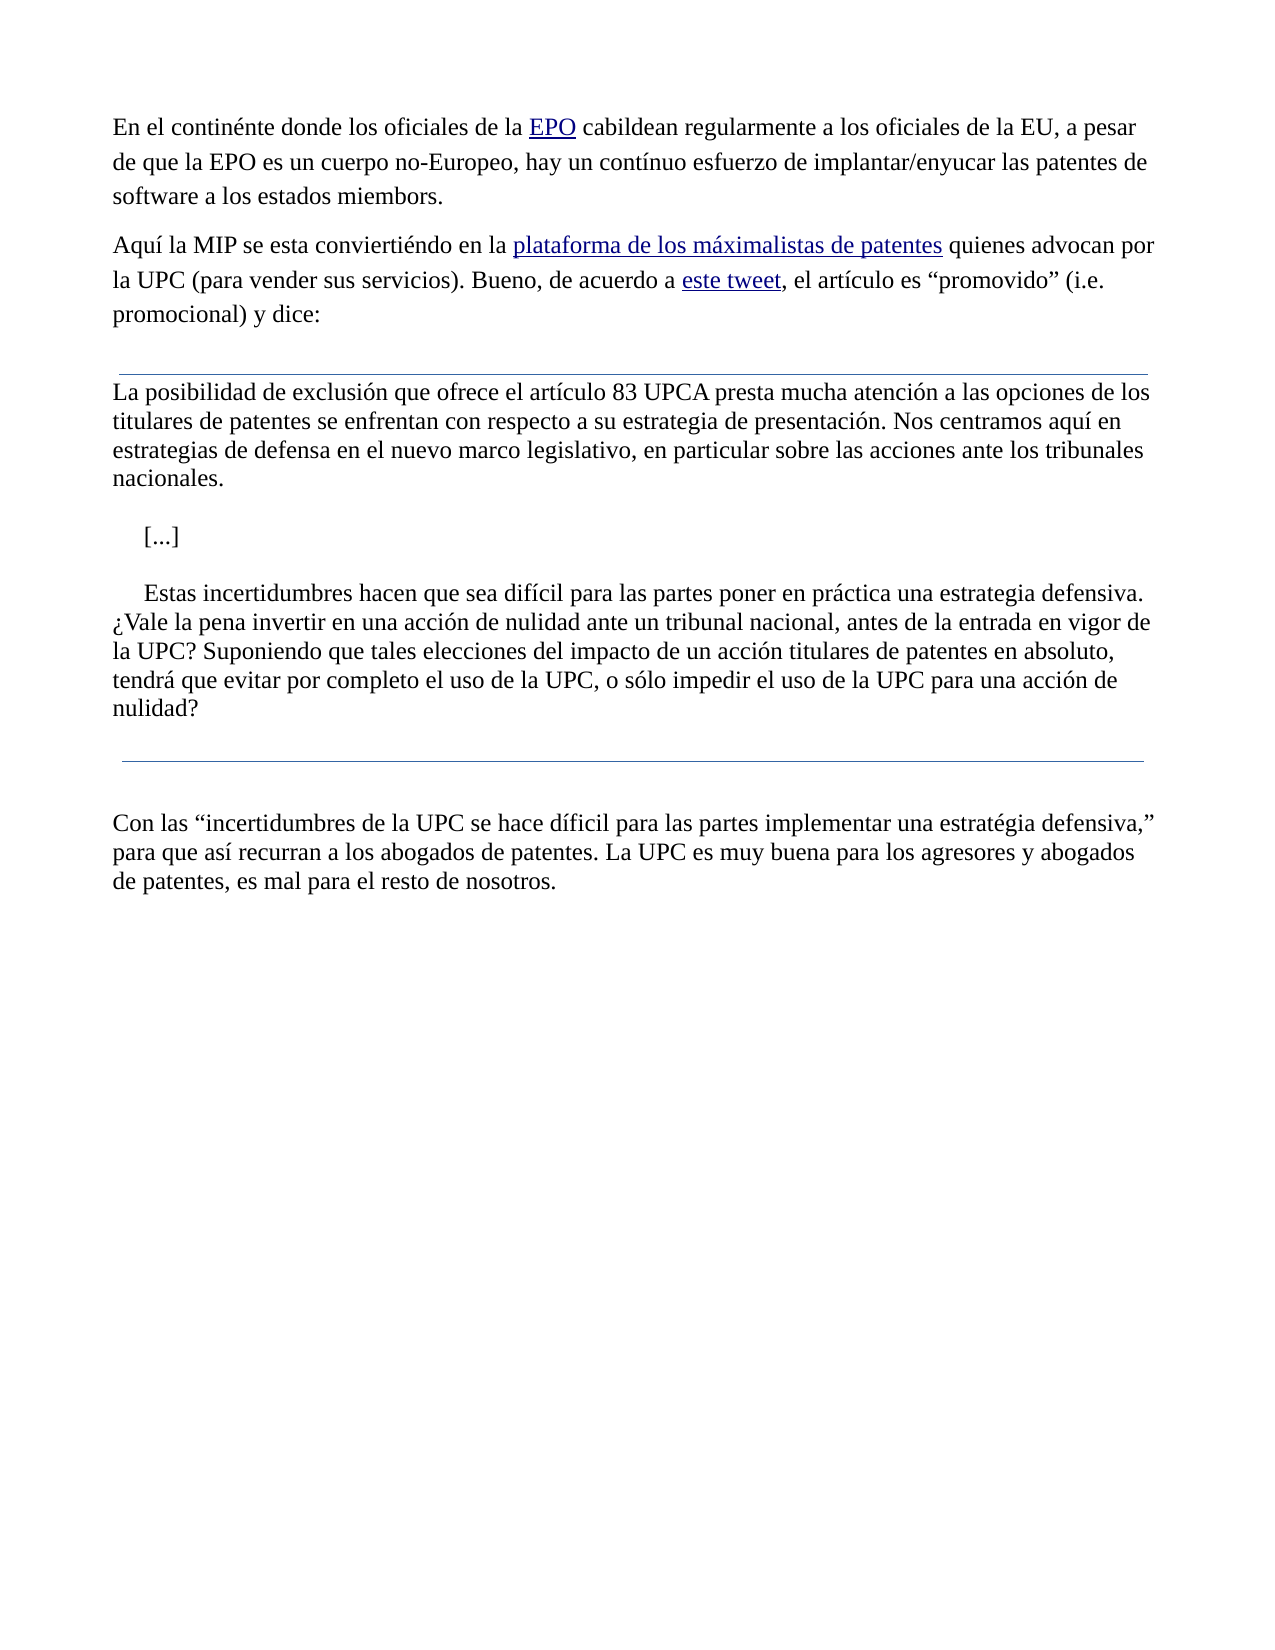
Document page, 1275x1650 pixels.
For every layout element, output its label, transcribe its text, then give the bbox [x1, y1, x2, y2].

text Aquí la MIP se esta conviertiéndo en la plataforma de los máximalistas de patentes quienes advocan por la UPC (para vender sus servicios). Bueno, de acuerdo a este tweet, el artículo es “promovido” (i.e. promocional) y dice: [112, 231, 1162, 328]
text Estas incertidumbres hacen que sea difícil para las partes poner en práctica una estrategia defensiva. ¿Vale la pena invertir en una acción de nulidad ante un tribunal nacional, antes de la entrada en vigor de la UPC? Suponiendo que tales elecciones del impacto de un acción titulares de patentes en absoluto, tendrá que evitar por completo el uso de la UPC, o sólo impedir el uso de la UPC para una acción de nulidad? [112, 578, 1162, 722]
text En el continénte donde los oficiales de la EPO cabildean regularmente a los oficiales de la EU, a pesar de que la EPO es un cuerpo no-Europeo, hay un contínuo esfuerzo de implantar/enyucar las patentes de software a los estados miembors. [112, 112, 1162, 210]
text La posibilidad de exclusión que ofrece el artículo 83 UPCA presta mucha atención a las opciones de los titulares de patentes se enfrentan con respecto a su estrategia de presentación. Nos centramos aquí en estrategias de defensa en el nuevo marco legislativo, en particular sobre las acciones ante los tribunales nacionales. [112, 377, 1162, 492]
text [...] [112, 521, 1162, 550]
text Con las “incertidumbres de la UPC se hace díficil para las partes implementar una estratégia defensiva,” para que así recurran a los abogados de patentes. La UPC es muy buena para los agresores y abogados de patentes, es mal para el resto de nosotros. [112, 808, 1162, 895]
